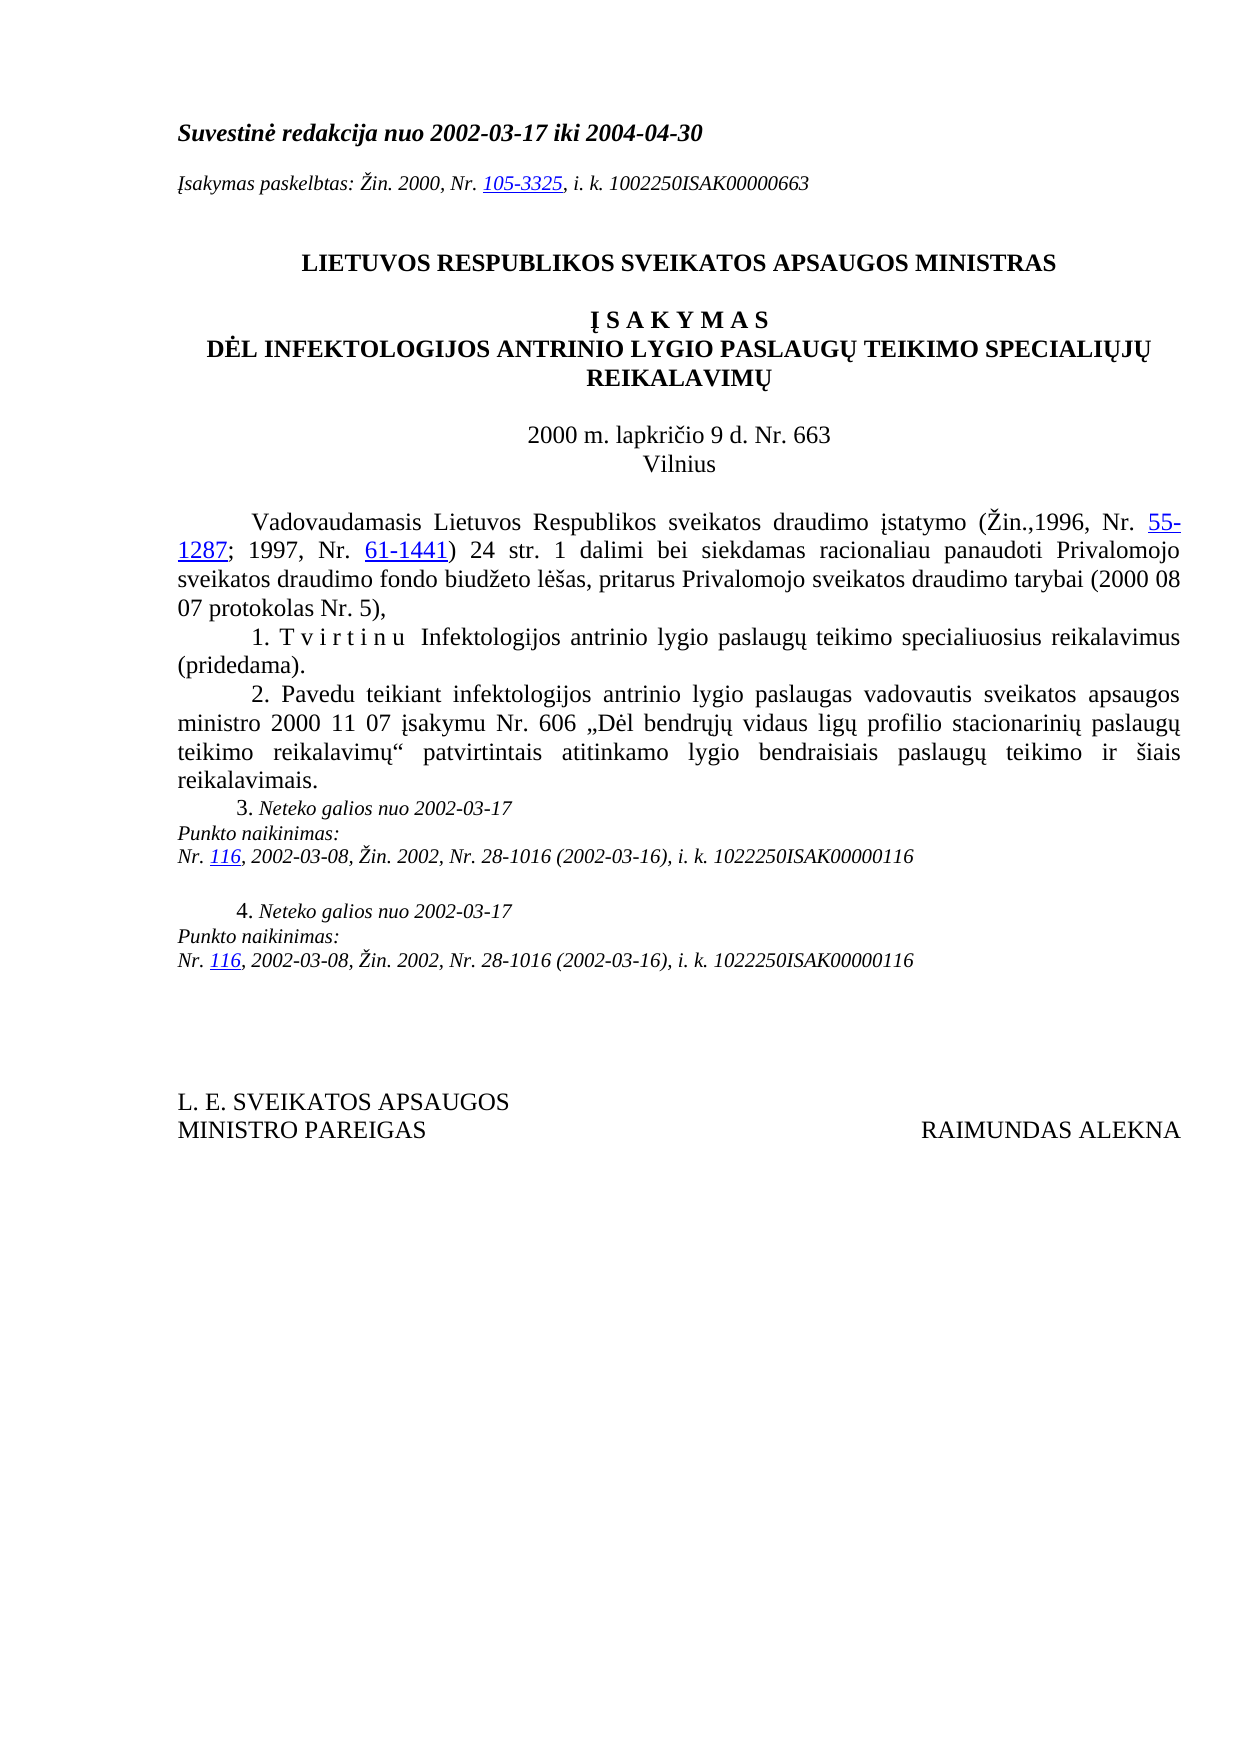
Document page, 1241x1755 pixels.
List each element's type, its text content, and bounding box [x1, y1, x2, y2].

text Įsakymas paskelbtas: Žin. 2000, Nr. 105-3325, i. k. 1002250ISAK00000663 [177, 171, 1181, 195]
text DĖL INFEKTOLOGIJOS ANTRINIO LYGIO PASLAUGŲ TEIKIMO SPECIALIŲJŲ REIKALAVIMŲ [177, 334, 1181, 392]
text Punkto naikinimas: [177, 924, 1181, 948]
text ministro pareigas Raimundas Alekna [177, 1116, 1181, 1144]
text Nr. 116, 2002-03-08, Žin. 2002, Nr. 28-1016 (2002-03-16), i. k. 1022250ISAK00000116 [177, 844, 1181, 868]
text 2. Pavedu teikiant infektologijos antrinio lygio paslaugas vadovautis sveikatos apsaugos ministro 2000 11 07 įsakymu Nr. 606 „Dėl bendrųjų vidaus ligų profilio stacionarinių paslaugų teikimo reikalavimų“ patvirtintais atitinkamo lygio bendraisiais paslaugų teikimo ir šiais reikalavimais. [177, 679, 1181, 794]
text Nr. 116, 2002-03-08, Žin. 2002, Nr. 28-1016 (2002-03-16), i. k. 1022250ISAK00000116 [177, 948, 1181, 972]
text 3. Neteko galios nuo 2002-03-17 [177, 794, 1181, 820]
text LIETUVOS RESPUBLIKOS SVEIKATOS APSAUGOS MINISTRAS [177, 248, 1181, 277]
text 1. Tvirtinu Infektologijos antrinio lygio paslaugų teikimo specialiuosius reikalavimus (pridedama). [177, 622, 1181, 679]
text Vadovaudamasis Lietuvos Respublikos sveikatos draudimo įstatymo (Žin.,1996, Nr. 55-1287; 1997, Nr. 61-1441) 24 str. 1 dalimi bei siekdamas racionaliau panaudoti Privalomojo sveikatos draudimo fondo biudžeto lėšas, pritarus Privalomojo sveikatos draudimo tarybai (2000 08 07 protokolas Nr. 5), [177, 507, 1181, 622]
text 2000 m. lapkričio 9 d. Nr. 663 [177, 420, 1181, 449]
text Į S A K Y M A S [177, 305, 1181, 334]
text Vilnius [177, 449, 1181, 478]
text 4. Neteko galios nuo 2002-03-17 [177, 897, 1181, 924]
text Punkto naikinimas: [177, 820, 1181, 844]
text L. E. sveikatos apsaugos [177, 1087, 1181, 1116]
text Suvestinė redakcija nuo 2002-03-17 iki 2004-04-30 [177, 118, 1181, 147]
